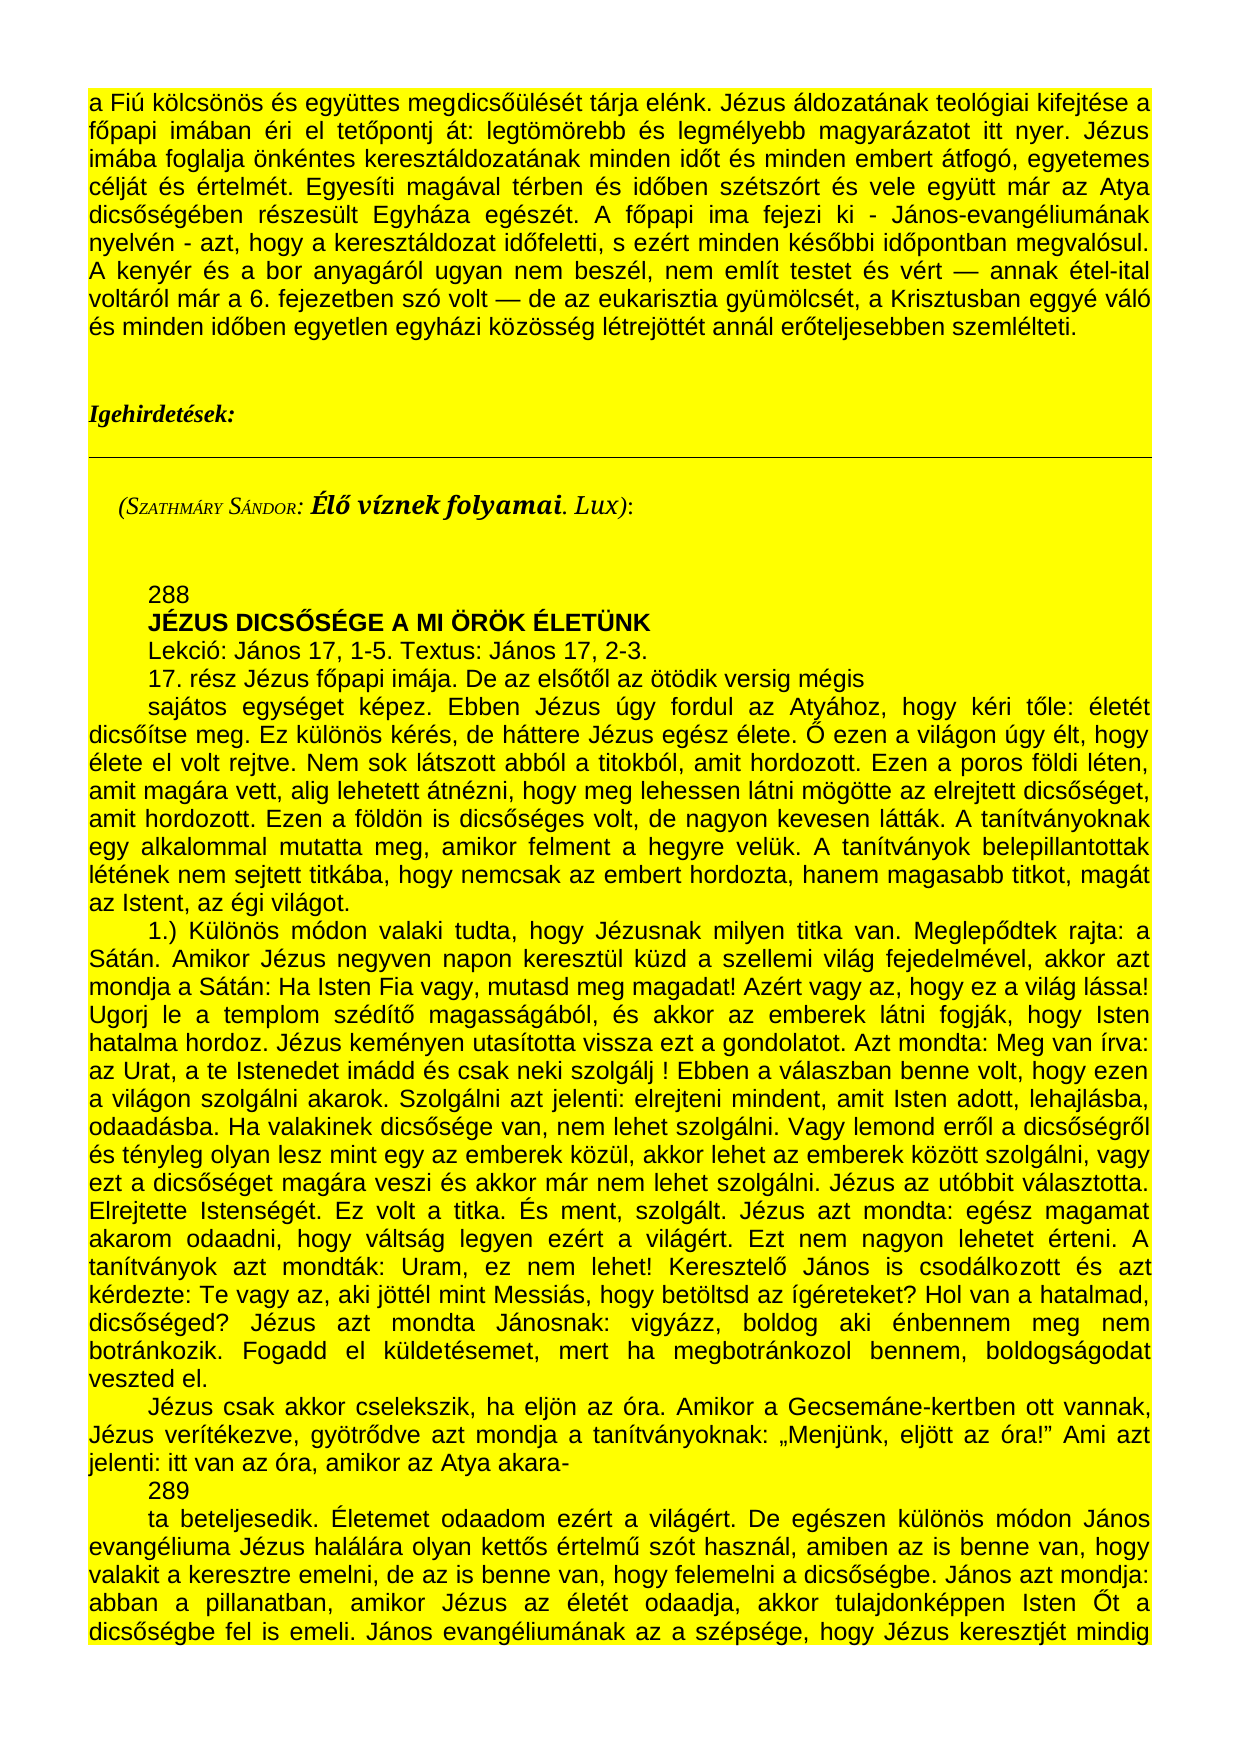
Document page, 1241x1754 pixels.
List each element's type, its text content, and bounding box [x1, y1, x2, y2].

text 289 [88, 1477, 1152, 1505]
text 1.) Különös módon valaki tudta, hogy Jézusnak milyen titka van. Meglepődtek rajta: a Sátán. Amikor Jézus negyven napon keresztül küzd a szellemi világ fejedelmével, akkor azt mondja a Sátán: Ha Isten Fia vagy, mutasd meg magadat! Azért vagy az, hogy ez a világ lássa! Ugorj le a temp­lom szédítő magasságából, és akkor az emberek látni fogják, hogy Isten hatalma hordoz. Jézus keményen utasította vissza ezt a gondolatot. Azt mondta: Meg van írva: az Urat, a te Istenedet imádd és csak neki szolgálj ! Ebben a válaszban benne volt, hogy ezen a világon szolgálni akarok. Szolgálni azt jelenti: elrejteni mindent, amit Isten adott, lehajlásba, odaadás­ba. Ha valakinek dicsősége van, nem lehet szolgálni. Vagy lemond erről a dicsőségről és tényleg olyan lesz mint egy az emberek közül, akkor lehet az emberek között szolgálni, vagy ezt a dicsőséget magára veszi és akkor már nem lehet szolgálni. Jézus az utóbbit választotta. Elrejtette Istenségét. Ez volt a titka. És ment, szolgált. Jézus azt mondta: egész magamat akarom odaadni, hogy váltság legyen ezért a világért. Ezt nem nagyon lehetet érteni. A tanítványok azt mondták: Uram, ez nem lehet! Keresztelő János is csodálko­zott és azt kérdezte: Te vagy az, aki jöttél mint Messiás, hogy betöltsd az ígéreteket? Hol van a hatalmad, dicsőséged? Jézus azt mondta Jánosnak: vigyázz, boldog aki énbennem meg nem botránkozik. Fogadd el külde­tésemet, mert ha megbotránkozol bennem, boldogságodat veszted el. [88, 917, 1152, 1393]
text 288 [88, 580, 1152, 608]
text Jézus csak akkor cselekszik, ha eljön az óra. Amikor a Gecsemáne-kert­ben ott vannak, Jézus verítékezve, gyötrődve azt mondja a tanítványoknak: „Menjünk, eljött az óra!” Ami azt jelenti: itt van az óra, amikor az Atya akara‑ [88, 1393, 1152, 1477]
text Lekció: János 17, 1-5. Textus: János 17, 2-3. [88, 636, 1152, 664]
text JÉZUS DICSŐSÉGE A MI ÖRÖK ÉLETÜNK [88, 608, 1152, 636]
text sajátos egységet képez. Ebben Jézus úgy fordul az Atyához, hogy kéri tőle: életét dicsőítse meg. Ez különös kérés, de háttere Jézus egész élete. Ő ezen a világon úgy élt, hogy élete el volt rejtve. Nem sok látszott abból a titokból, amit hordozott. Ezen a poros földi léten, amit magára vett, alig lehetett átnézni, hogy meg lehessen látni mögötte az elrejtett dicsőséget, amit hordozott. Ezen a földön is dicsőséges volt, de nagyon kevesen látták. A tanítványoknak egy alkalommal mutatta meg, amikor felment a hegyre velük. A tanítványok belepillantottak létének nem sejtett titkába, hogy nemcsak az embert hordozta, hanem magasabb titkot, magát az Istent, az égi világot. [88, 692, 1152, 917]
text Igehirdetések: [88, 400, 1152, 427]
text a Fiú kölcsönös és együttes meg­dicsőülését tárja elénk. Jézus áldozatának teológiai kifejtése a főpapi imában éri el tetőpontj át: legtömörebb és legmélyebb magyarázatot itt nyer. Jézus imába foglalja önkéntes keresztáldozatának minden időt és minden embert átfogó, egyetemes célját és értelmét. Egyesíti magával térben és időben szétszórt és vele együtt már az Atya dicsőségében részesült Egyháza egészét. A főpapi ima fejezi ki - János-evangéliumának nyelvén - azt, hogy a keresztáldozat időfeletti, s ezért minden későbbi időpontban megvalósul. A kenyér és a bor anyagáról ugyan nem beszél, nem említ testet és vért — annak étel-ital voltáról már a 6. fejezetben szó volt — de az eukarisztia gyü­mölcsét, a Krisztusban eggyé váló és minden időben egyetlen egyházi kö­zösség létrejöttét annál erőteljesebben szemlélteti. [88, 88, 1152, 341]
text (Szathmáry Sándor: Élő víznek folyamai. Lux): [88, 458, 1152, 551]
text ta beteljesedik. Életemet odaadom ezért a világért. De egészen különös módon János evangéliuma Jézus halálára olyan kettős értelmű szót használ, amiben az is benne van, hogy valakit a keresztre emelni, de az is benne van, hogy felemelni a dicsőségbe. János azt mondja: abban a pillanatban, amikor Jézus az életét odaadja, akkor tulajdonképpen Isten Őt a dicsőségbe fel is emeli. János evangéliumának az a szépsége, hogy Jézus keresztjét mindig [88, 1505, 1152, 1645]
text 17. rész Jézus főpapi imája. De az elsőtől az ötödik versig mégis [88, 664, 1152, 692]
